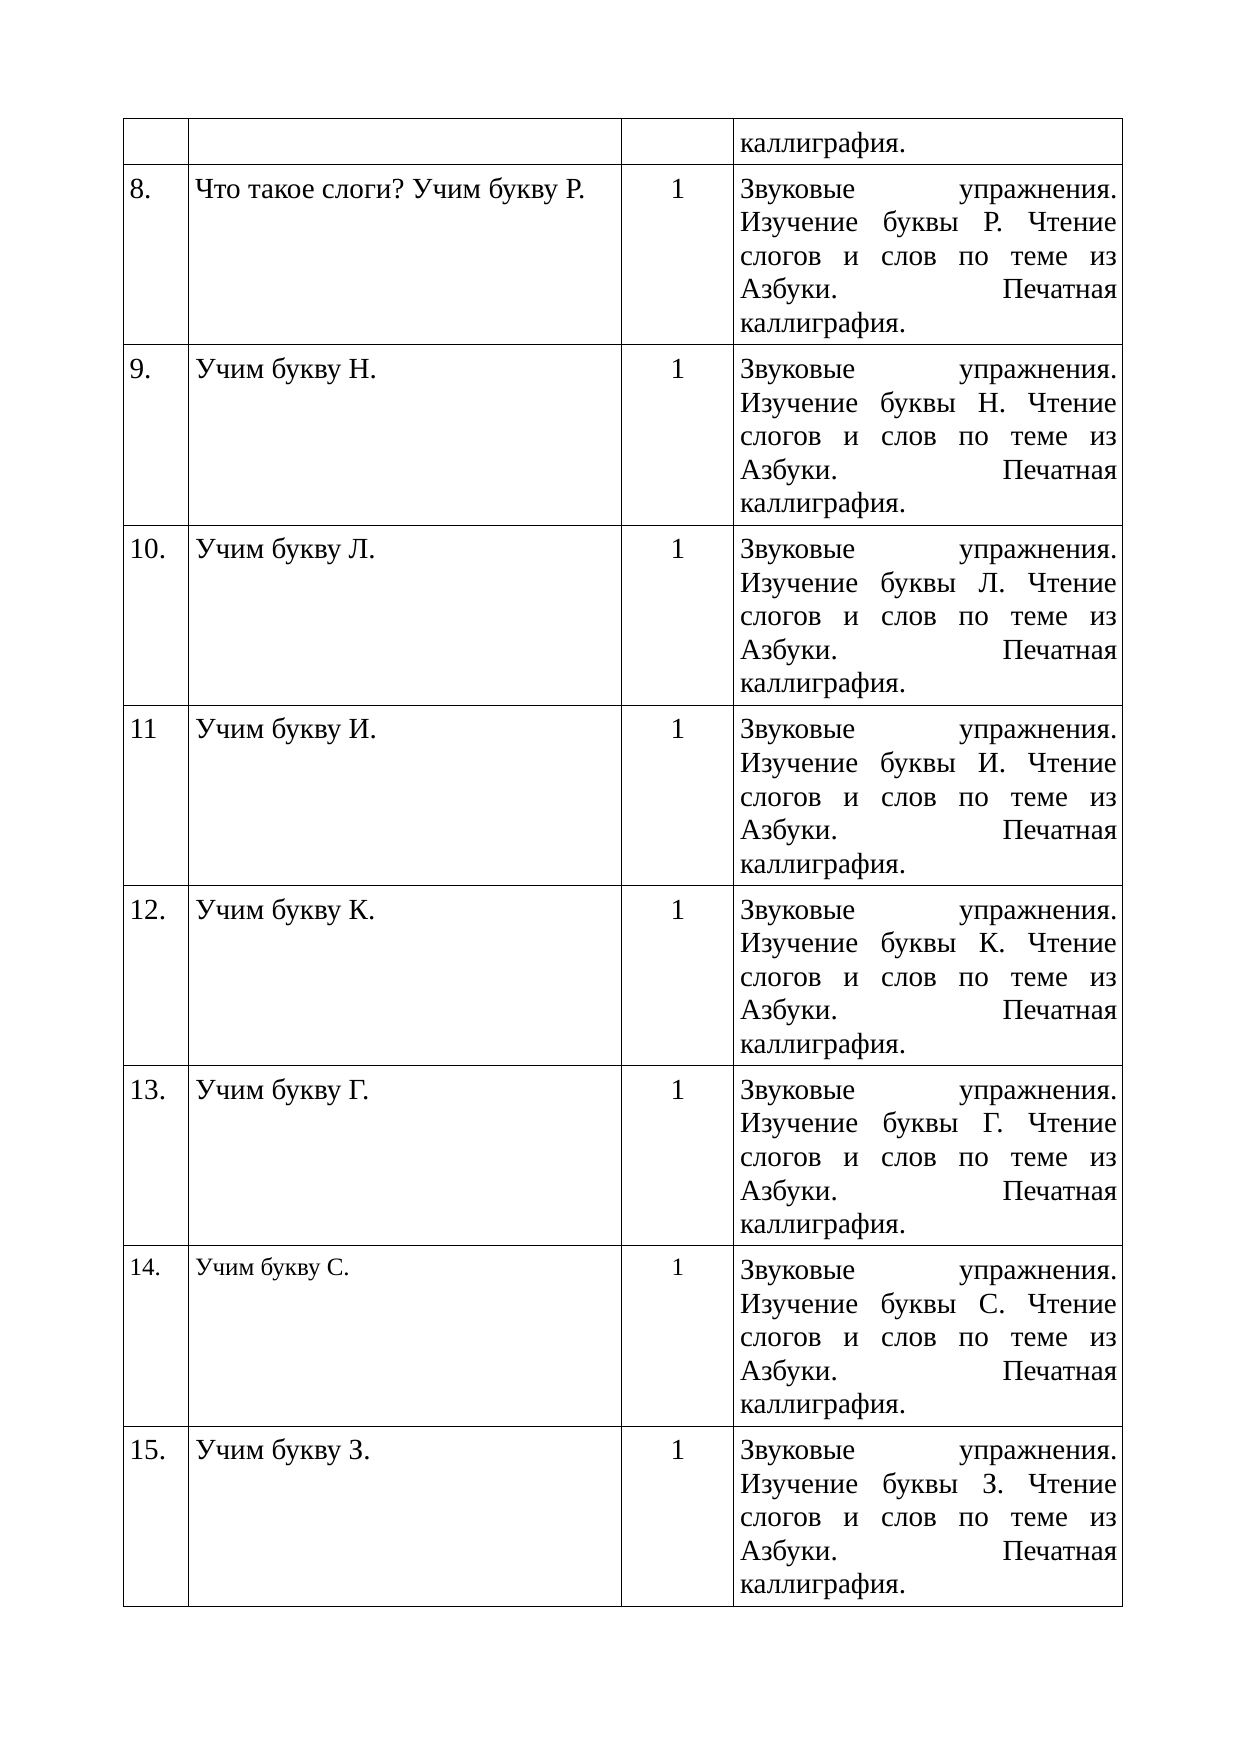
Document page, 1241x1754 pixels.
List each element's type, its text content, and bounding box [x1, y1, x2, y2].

table_cell Звуковые упражнения. Изучение буквы К. Чтение слогов и слов по теме из Азбуки. Печатная каллиграфия. [734, 886, 1122, 1065]
table_cell 1 [622, 1246, 733, 1426]
table_cell Звуковые упражнения. Изучение буквы Р. Чтение слогов и слов по теме из Азбуки. Печатная каллиграфия. [734, 165, 1122, 344]
table_cell 11 [124, 706, 188, 885]
table_cell 1 [622, 345, 733, 524]
table_cell 1 [622, 526, 733, 705]
table_cell Учим букву Г. [189, 1066, 621, 1245]
table_cell 1 [622, 706, 733, 885]
table_cell Учим букву З. [189, 1427, 621, 1606]
table_cell Звуковые упражнения. Изучение буквы Л. Чтение слогов и слов по теме из Азбуки. Печатная каллиграфия. [734, 526, 1122, 705]
table_cell 14. [124, 1246, 188, 1426]
table_cell 1 [622, 1066, 733, 1245]
table_cell [189, 119, 621, 164]
table_cell 12. [124, 886, 188, 1065]
table_cell Учим букву И. [189, 706, 621, 885]
table_cell 15. [124, 1427, 188, 1606]
table_cell 9. [124, 345, 188, 524]
table_cell Учим букву Л. [189, 526, 621, 705]
table_cell Звуковые упражнения. Изучение буквы И. Чтение слогов и слов по теме из Азбуки. Печатная каллиграфия. [734, 706, 1122, 885]
table_cell 8. [124, 165, 188, 344]
table_cell 1 [622, 1427, 733, 1606]
table_cell 1 [622, 886, 733, 1065]
table_cell каллиграфия. [734, 119, 1122, 164]
table_cell Учим букву К. [189, 886, 621, 1065]
table_cell Звуковые упражнения. Изучение буквы З. Чтение слогов и слов по теме из Азбуки. Печатная каллиграфия. [734, 1427, 1122, 1606]
table_cell Звуковые упражнения. Изучение буквы С. Чтение слогов и слов по теме из Азбуки. Печатная каллиграфия. [734, 1246, 1122, 1426]
table_cell Звуковые упражнения. Изучение буквы Г. Чтение слогов и слов по теме из Азбуки. Печатная каллиграфия. [734, 1066, 1122, 1245]
table_cell 13. [124, 1066, 188, 1245]
table_cell Учим букву С. [189, 1246, 621, 1426]
table_cell 10. [124, 526, 188, 705]
table_cell [622, 119, 733, 164]
table_cell Учим букву Н. [189, 345, 621, 524]
table_cell [124, 119, 188, 164]
table_cell Звуковые упражнения. Изучение буквы Н. Чтение слогов и слов по теме из Азбуки. Печатная каллиграфия. [734, 345, 1122, 524]
table_cell 1 [622, 165, 733, 344]
table_cell Что такое слоги? Учим букву Р. [189, 165, 621, 344]
